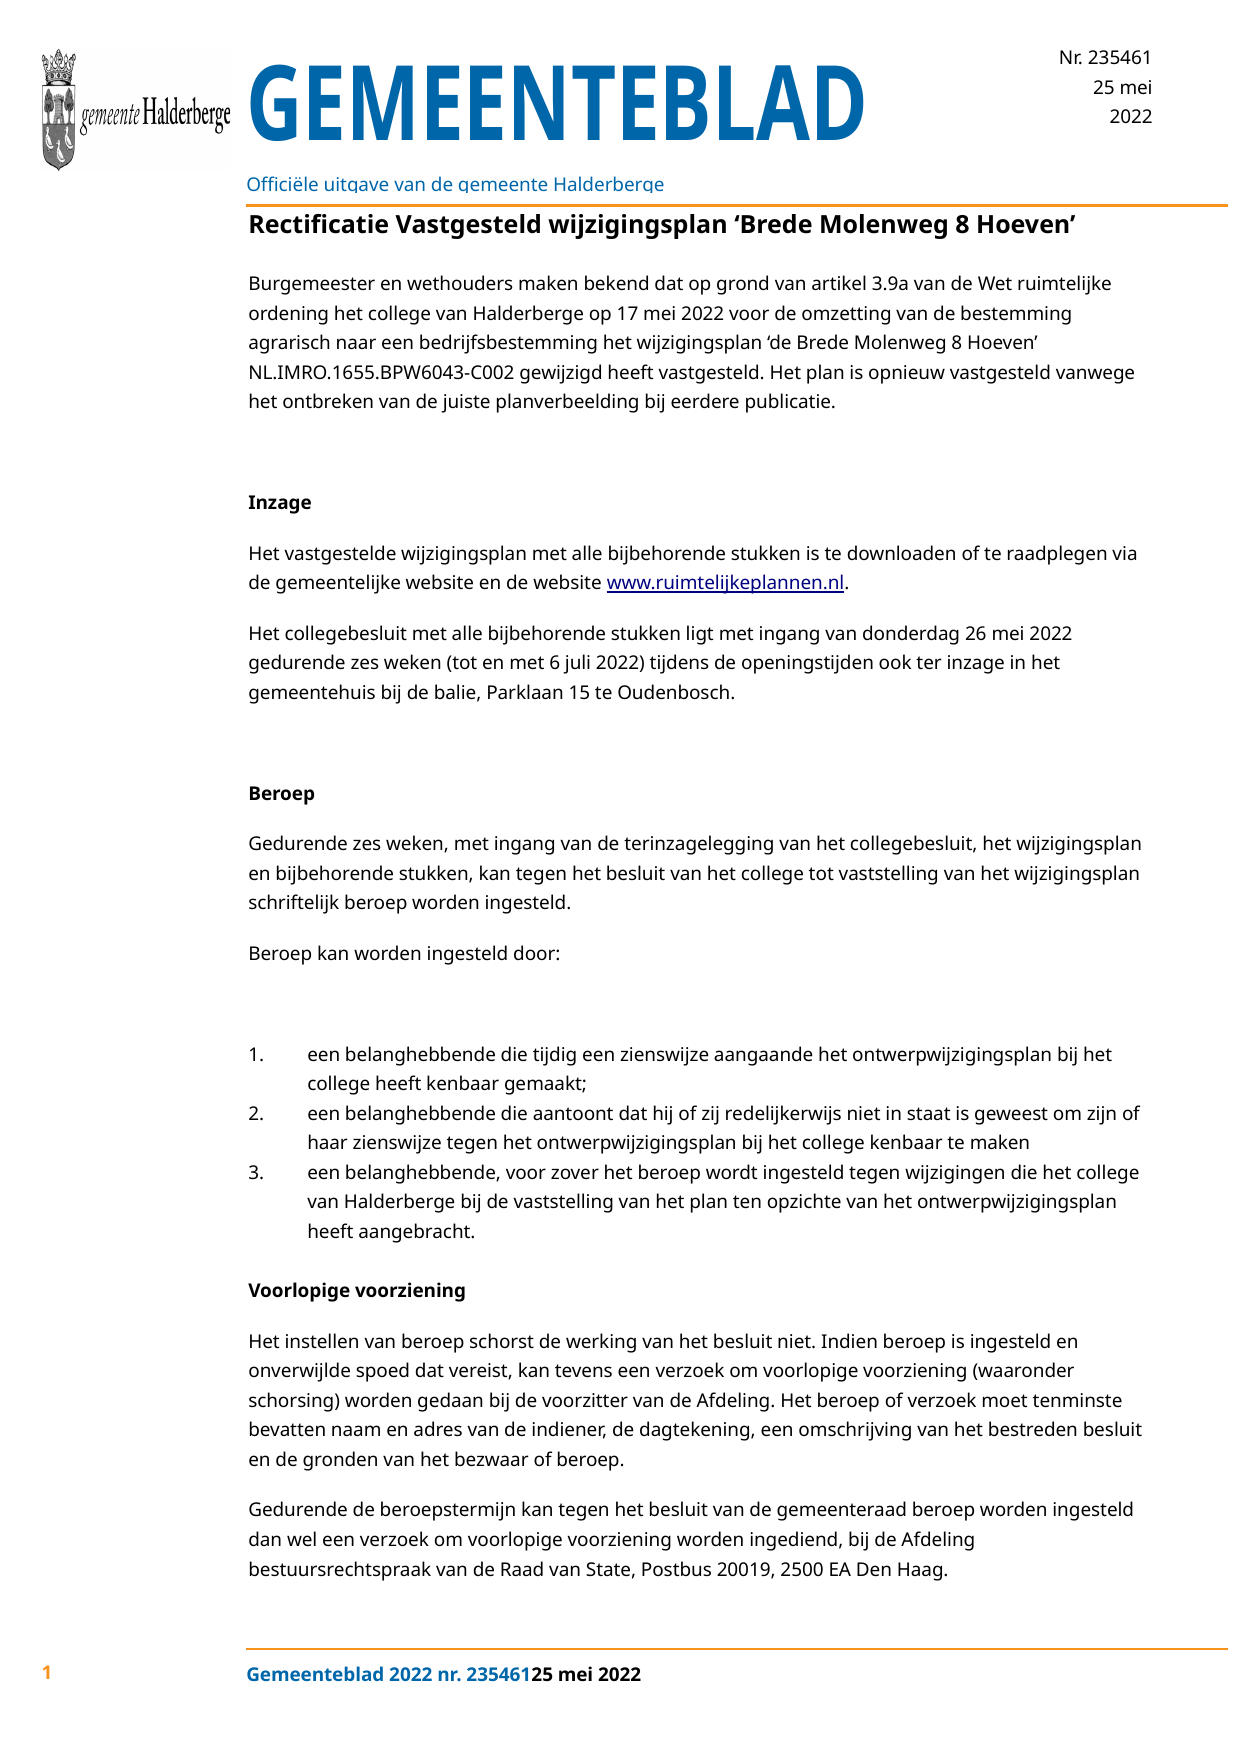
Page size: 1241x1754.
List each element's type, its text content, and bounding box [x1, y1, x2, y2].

text Rectificatie Vastgesteld wijzigingsplan ‘Brede Molenweg 8 Hoeven’ [248, 207, 1152, 241]
text Gedurende de beroepstermijn kan tegen het besluit van de gemeenteraad beroep worden ingesteld dan wel een verzoek om voorlopige voorziening worden ingediend, bij de Afdeling bestuursrechtspraak van de Raad van State, Postbus 20019, 2500 EA Den Haag. [248, 1497, 1152, 1581]
text Gedurende zes weken, met ingang van de terinzagelegging van het collegebesluit, het wijzigingsplan en bijbehorende stukken, kan tegen het besluit van het college tot vaststelling van het wijzigingsplan schriftelijk beroep worden ingesteld. [248, 830, 1152, 915]
text Het collegebesluit met alle bijbehorende stukken ligt met ingang van donderdag 26 mei 2022 gedurende zes weken (tot en met 6 juli 2022) tijdens de openingstijden ook ter inzage in het gemeentehuis bij de balie, Parklaan 15 te Oudenbosch. [248, 620, 1152, 705]
list een belanghebbende, voor zover het beroep wordt ingesteld tegen wijzigingen die het college van Halderberge bij de vaststelling van het plan ten opzichte van het ontwerpwijzigingsplan heeft aangebracht. [248, 1159, 1152, 1244]
picture [41, 47, 231, 172]
text Het instellen van beroep schorst de werking van het besluit niet. Indien beroep is ingesteld en onverwijlde spoed dat vereist, kan tevens een verzoek om voorlopige voorziening (waaronder schorsing) worden gedaan bij de voorzitter van de Afdeling. Het beroep of verzoek moet tenminste bevatten naam en adres van de indiener, de dagtekening, een omschrijving van het bestreden besluit en de gronden van het bezwaar of beroep. [248, 1328, 1152, 1472]
text Inzage [248, 489, 1152, 515]
text Het vastgestelde wijzigingsplan met alle bijbehorende stukken is te downloaden of te raadplegen via de gemeentelijke website en de website www.ruimtelijkeplannen.nl. [248, 540, 1152, 595]
list een belanghebbende die tijdig een zienswijze aangaande het ontwerpwijzigingsplan bij het college heeft kenbaar gemaakt; [248, 1041, 1152, 1096]
text Voorlopige voorziening [248, 1277, 1152, 1303]
text Beroep kan worden ingesteld door: [248, 940, 1152, 966]
text Burgemeester en wethouders maken bekend dat op grond van artikel 3.9a van de Wet ruimtelijke ordening het college van Halderberge op 17 mei 2022 voor de omzetting van de bestemming agrarisch naar een bedrijfsbestemming het wijzigingsplan ‘de Brede Molenweg 8 Hoeven’ NL.IMRO.1655.BPW6043-C002 gewijzigd heeft vastgesteld. Het plan is opnieuw vastgesteld vanwege het ontbreken van de juiste planverbeelding bij eerdere publicatie. [248, 270, 1152, 414]
text Beroep [248, 780, 1152, 806]
list een belanghebbende die aantoont dat hij of zij redelijkerwijs niet in staat is geweest om zijn of haar zienswijze tegen het ontwerpwijzigingsplan bij het college kenbaar te maken [248, 1100, 1152, 1155]
